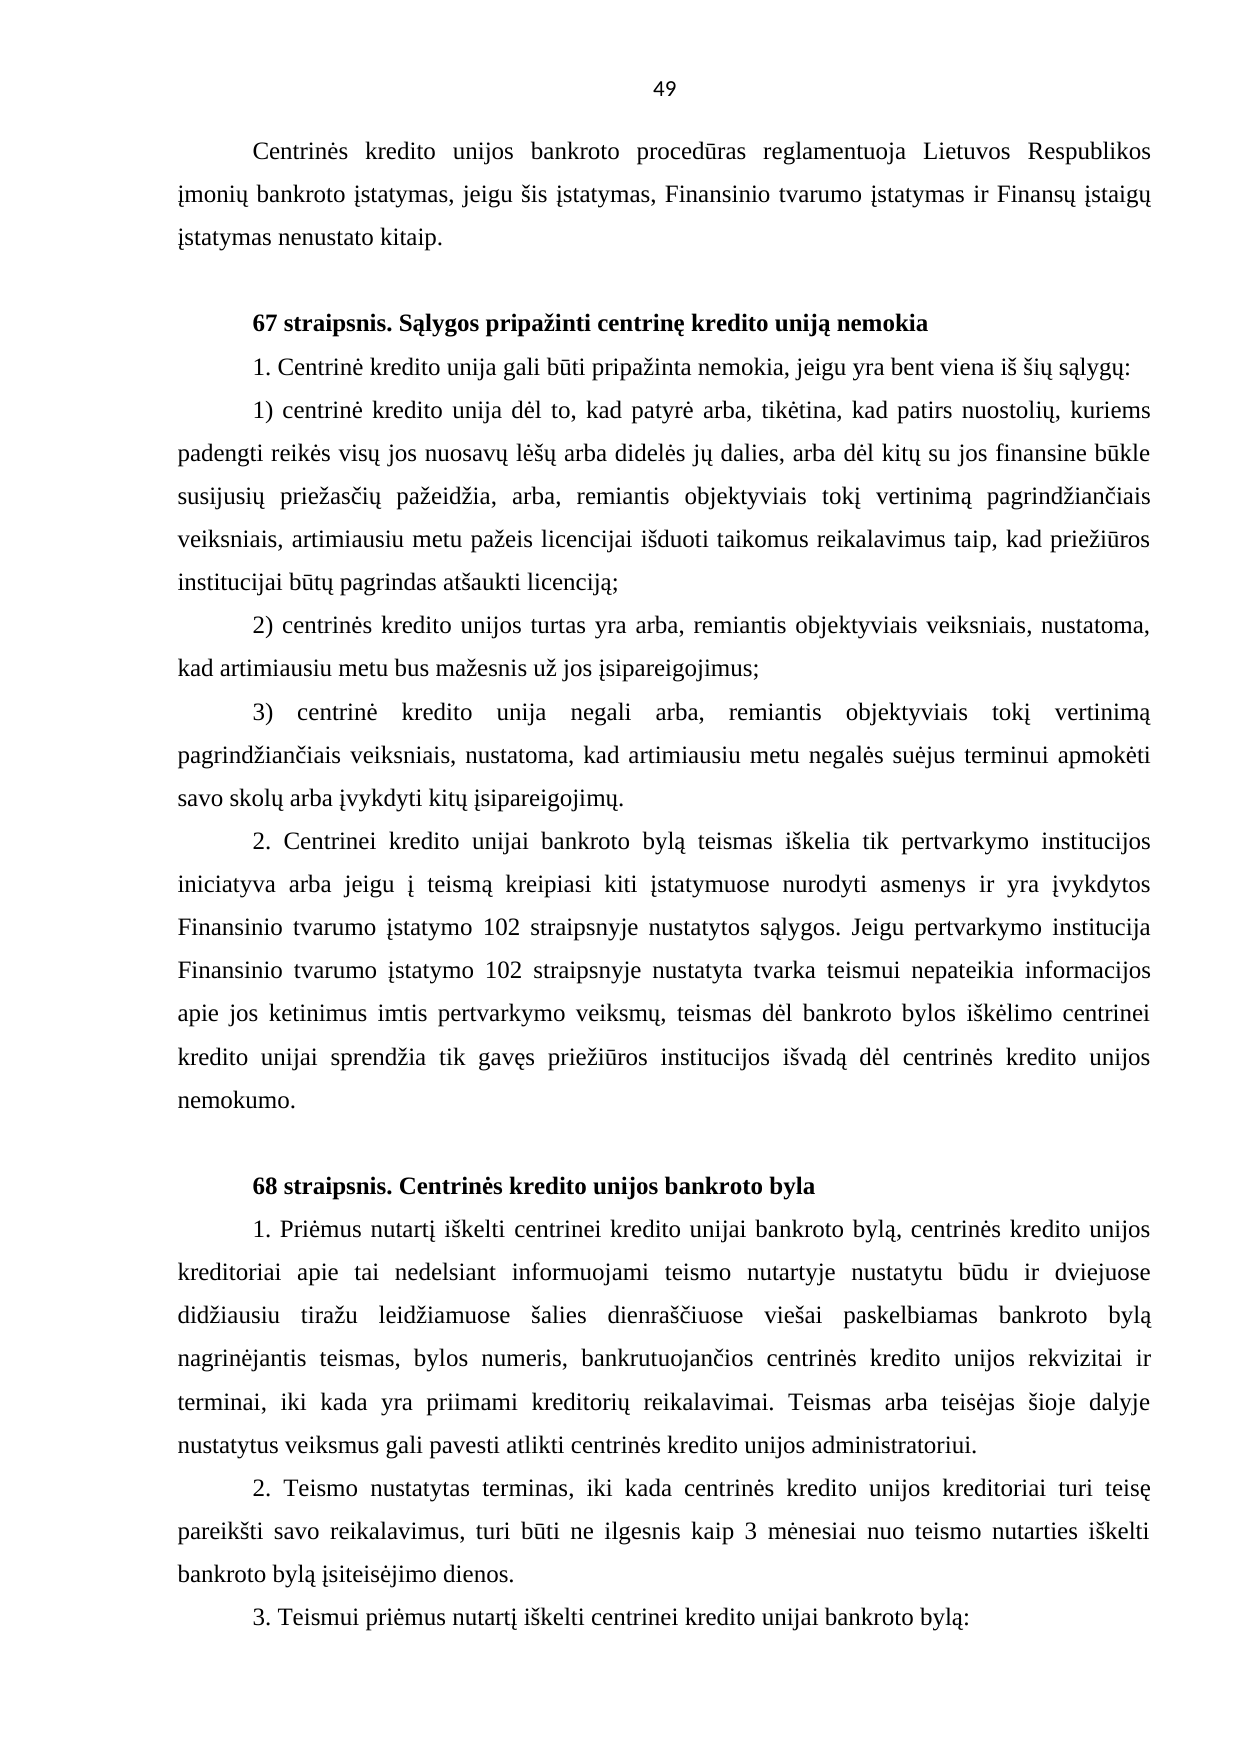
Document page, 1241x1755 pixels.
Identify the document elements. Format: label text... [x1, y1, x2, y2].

text 3. Teismui priėmus nutartį iškelti centrinei kredito unijai bankroto bylą: [177, 1602, 1152, 1631]
text 68 straipsnis. Centrinės kredito unijos bankroto byla [177, 1171, 1152, 1200]
text 3) centrinė kredito unija negali arba, remiantis objektyviais tokį vertinimą pagrindžiančiais veiksniais, nustatoma, kad artimiausiu metu negalės suėjus terminui apmokėti savo skolų arba įvykdyti kitų įsipareigojimų. [177, 697, 1152, 812]
text 2. Teismo nustatytas terminas, iki kada centrinės kredito unijos kreditoriai turi teisę pareikšti savo reikalavimus, turi būti ne ilgesnis kaip 3 mėnesiai nuo teismo nutarties iškelti bankroto bylą įsiteisėjimo dienos. [177, 1473, 1152, 1588]
text 2) centrinės kredito unijos turtas yra arba, remiantis objektyviais veiksniais, nustatoma, kad artimiausiu metu bus mažesnis už jos įsipareigojimus; [177, 610, 1152, 682]
text 1) centrinė kredito unija dėl to, kad patyrė arba, tikėtina, kad patirs nuostolių, kuriems padengti reikės visų jos nuosavų lėšų arba didelės jų dalies, arba dėl kitų su jos finansine būkle susijusių priežasčių pažeidžia, arba, remiantis objektyviais tokį vertinimą pagrindžiančiais veiksniais, artimiausiu metu pažeis licencijai išduoti taikomus reikalavimus taip, kad priežiūros institucijai būtų pagrindas atšaukti licenciją; [177, 395, 1152, 596]
text 1. Centrinė kredito unija gali būti pripažinta nemokia, jeigu yra bent viena iš šių sąlygų: [177, 352, 1152, 380]
text 1. Priėmus nutartį iškelti centrinei kredito unijai bankroto bylą, centrinės kredito unijos kreditoriai apie tai nedelsiant informuojami teismo nutartyje nustatytu būdu ir dviejuose didžiausiu tiražu leidžiamuose šalies dienraščiuose viešai paskelbiamas bankroto bylą nagrinėjantis teismas, bylos numeris, bankrutuojančios centrinės kredito unijos rekvizitai ir terminai, iki kada yra priimami kreditorių reikalavimai. Teismas arba teisėjas šioje dalyje nustatytus veiksmus gali pavesti atlikti centrinės kredito unijos administratoriui. [177, 1214, 1152, 1458]
text 67 straipsnis. Sąlygos pripažinti centrinę kredito uniją nemokia [177, 308, 1152, 337]
text Centrinės kredito unijos bankroto procedūras reglamentuoja Lietuvos Respublikos įmonių bankroto įstatymas, jeigu šis įstatymas, Finansinio tvarumo įstatymas ir Finansų įstaigų įstatymas nenustato kitaip. [177, 136, 1152, 251]
text 2. Centrinei kredito unijai bankroto bylą teismas iškelia tik pertvarkymo institucijos iniciatyva arba jeigu į teismą kreipiasi kiti įstatymuose nurodyti asmenys ir yra įvykdytos Finansinio tvarumo įstatymo 102 straipsnyje nustatytos sąlygos. Jeigu pertvarkymo institucija Finansinio tvarumo įstatymo 102 straipsnyje nustatyta tvarka teismui nepateikia informacijos apie jos ketinimus imtis pertvarkymo veiksmų, teismas dėl bankroto bylos iškėlimo centrinei kredito unijai sprendžia tik gavęs priežiūros institucijos išvadą dėl centrinės kredito unijos nemokumo. [177, 826, 1152, 1113]
